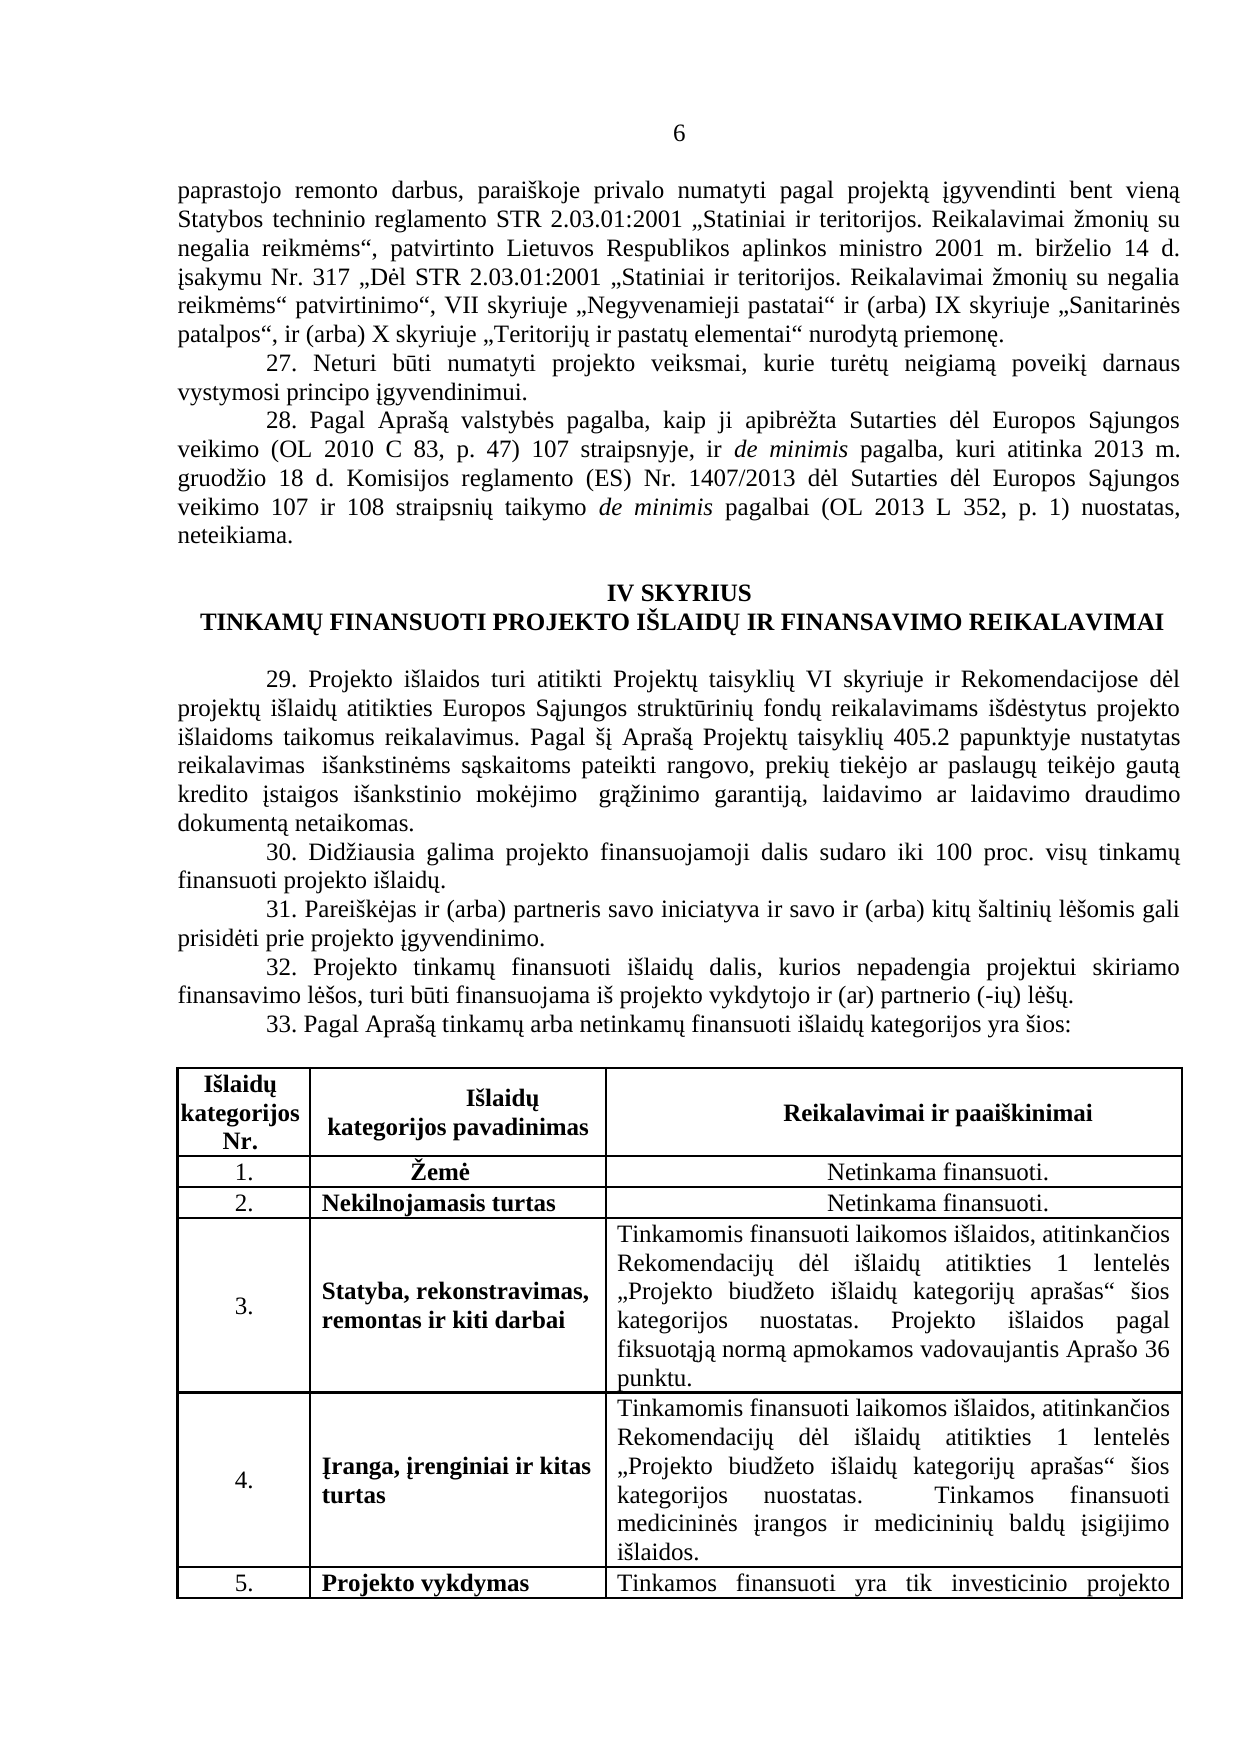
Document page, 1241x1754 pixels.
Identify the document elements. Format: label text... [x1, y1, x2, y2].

table_cell Tinkamos finansuoti yra tik investicinio projekto [607, 1568, 1181, 1597]
table_cell Įranga, įrenginiai ir kitas turtas [311, 1394, 605, 1566]
table_cell Statyba, rekonstravimas, remontas ir kiti darbai [311, 1219, 605, 1391]
text paprastojo remonto darbus, paraiškoje privalo numatyti pagal projektą įgyvendinti bent vieną Statybos techninio reglamento STR 2.03.01:2001 „Statiniai ir teritorijos. Reikalavimai žmonių su negalia reikmėms“, patvirtinto Lietuvos Respublikos aplinkos ministro 2001 m. birželio 14 d. įsakymu Nr. 317 „Dėl STR 2.03.01:2001 „Statiniai ir teritorijos. Reikalavimai žmonių su negalia reikmėms“ patvirtinimo“, VII skyriuje „Negyvenamieji pastatai“ ir (arba) IX skyriuje „Sanitarinės patalpos“, ir (arba) X skyriuje „Teritorijų ir pastatų elementai“ nurodytą priemonę. [177, 176, 1181, 348]
text 31. Pareiškėjas ir (arba) partneris savo iniciatyva ir savo ir (arba) kitų šaltinių lėšomis gali prisidėti prie projekto įgyvendinimo. [177, 894, 1181, 952]
table_cell 4. [179, 1394, 309, 1566]
table_cell 2. [179, 1188, 309, 1217]
table_cell Žemė [311, 1157, 605, 1186]
table_cell Projekto vykdymas [311, 1568, 605, 1597]
text IV SKYRIUS [177, 578, 1181, 607]
text 30. Didžiausia galima projekto finansuojamoji dalis sudaro iki 100 proc. visų tinkamų finansuoti projekto išlaidų. [177, 837, 1181, 894]
table_cell Nekilnojamasis turtas [311, 1188, 605, 1217]
text 33. Pagal Aprašą tinkamų arba netinkamų finansuoti išlaidų kategorijos yra šios: [266, 1009, 1181, 1038]
table_cell Tinkamomis finansuoti laikomos išlaidos, atitinkančios Rekomendacijų dėl išlaidų atitikties 1 lentelės „Projekto biudžeto išlaidų kategorijų aprašas“ šios kategorijos nuostatas. Tinkamos finansuoti medicininės įrangos ir medicininių baldų įsigijimo išlaidos. [607, 1394, 1181, 1566]
table_header Reikalavimai ir paaiškinimai [607, 1069, 1181, 1155]
table_cell 3. [179, 1219, 309, 1391]
table_cell Netinkama finansuoti. [607, 1188, 1181, 1217]
text 28. Pagal Aprašą valstybės pagalba, kaip ji apibrėžta Sutarties dėl Europos Sąjungos veikimo (OL 2010 C 83, p. 47) 107 straipsnyje, ir de minimis pagalba, kuri atitinka 2013 m. gruodžio 18 d. Komisijos reglamento (ES) Nr. 1407/2013 dėl Sutarties dėl Europos Sąjungos veikimo 107 ir 108 straipsnių taikymo de minimis pagalbai (OL 2013 L 352, p. 1) nuostatas, neteikiama. [177, 406, 1181, 549]
table_header Išlaidų kategorijos pavadinimas [311, 1069, 605, 1155]
table_header Išlaidų kategorijos Nr. [179, 1069, 309, 1155]
table_cell 1. [179, 1157, 309, 1186]
table_cell Netinkama finansuoti. [607, 1157, 1181, 1186]
text TINKAMŲ FINANSUOTI PROJEKTO IŠLAIDŲ IR FINANSAVIMO REIKALAVIMAI [177, 607, 1181, 636]
table_cell 5. [179, 1568, 309, 1597]
table_cell Tinkamomis finansuoti laikomos išlaidos, atitinkančios Rekomendacijų dėl išlaidų atitikties 1 lentelės „Projekto biudžeto išlaidų kategorijų aprašas“ šios kategorijos nuostatas. Projekto išlaidos pagal fiksuotąją normą apmokamos vadovaujantis Aprašo 36 punktu. [607, 1219, 1181, 1391]
text 29. Projekto išlaidos turi atitikti Projektų taisyklių VI skyriuje ir Rekomendacijose dėl projektų išlaidų atitikties Europos Sąjungos struktūrinių fondų reikalavimams išdėstytus projekto išlaidoms taikomus reikalavimus. Pagal šį Aprašą Projektų taisyklių 405.2 papunktyje nustatytas reikalavimas išankstinėms sąskaitoms pateikti rangovo, prekių tiekėjo ar paslaugų teikėjo gautą kredito įstaigos išankstinio mokėjimo grąžinimo garantiją, laidavimo ar laidavimo draudimo dokumentą netaikomas. [177, 664, 1181, 837]
text 32. Projekto tinkamų finansuoti išlaidų dalis, kurios nepadengia projektui skiriamo finansavimo lėšos, turi būti finansuojama iš projekto vykdytojo ir (ar) partnerio (-ių) lėšų. [177, 952, 1181, 1009]
text 27. Neturi būti numatyti projekto veiksmai, kurie turėtų neigiamą poveikį darnaus vystymosi principo įgyvendinimui. [177, 348, 1181, 406]
